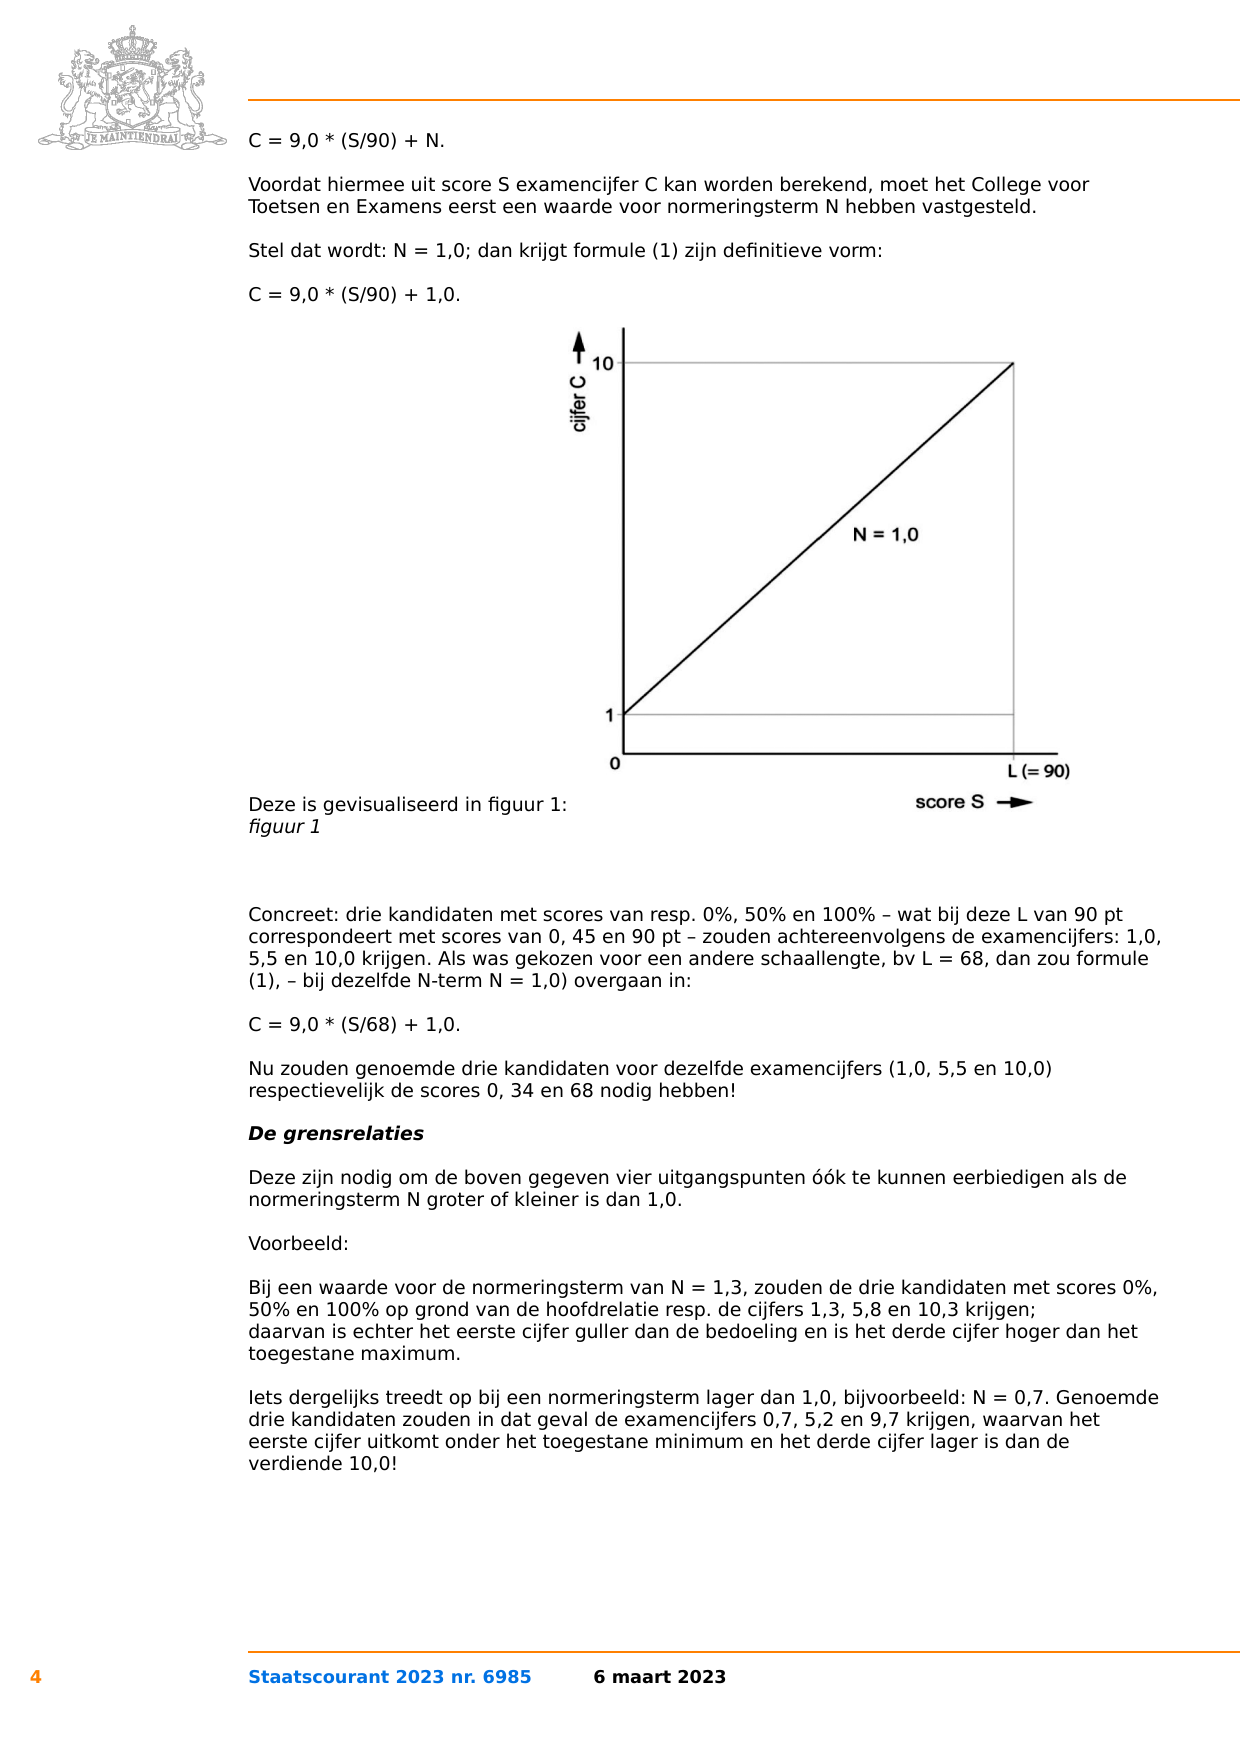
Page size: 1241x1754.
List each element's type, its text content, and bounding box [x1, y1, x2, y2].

text Iets dergelijks treedt op bij een normeringsterm lager dan 1,0, bijvoorbeeld: N = 0,7. Genoemde drie kandidaten zouden in dat geval de examencijfers 0,7, 5,2 en 9,7 krijgen, waarvan het eerste cijfer uitkomt onder het toegestane minimum en het derde cijfer lager is dan de verdiende 10,0! [248, 1387, 1163, 1474]
text Voordat hiermee uit score S examencijfer C kan worden berekend, moet het College voor Toetsen en Examens eerst een waarde voor normeringsterm N hebben vastgesteld. [248, 174, 1163, 218]
text daarvan is echter het eerste cijfer guller dan de bedoeling en is het derde cijfer hoger dan het toegestane maximum. [248, 1321, 1163, 1365]
text Deze zijn nodig om de boven gegeven vier uitgangspunten óók te kunnen eerbiedigen als de normeringsterm N groter of kleiner is dan 1,0. [248, 1167, 1163, 1211]
text C = 9,0 * (S/90) + 1,0. [248, 283, 1163, 305]
text Bij een waarde voor de normeringsterm van N = 1,3, zouden de drie kandidaten met scores 0%, 50% en 100% op grond van de hoofdrelatie resp. de cijfers 1,3, 5,8 en 10,3 krijgen; [248, 1277, 1163, 1321]
text C = 9,0 * (S/68) + 1,0. [248, 1014, 1163, 1036]
picture [567, 327, 1070, 812]
text Nu zouden genoemde drie kandidaten voor dezelfde examencijfers (1,0, 5,5 en 10,0) respectievelijk de scores 0, 34 en 68 nodig hebben! [248, 1057, 1163, 1101]
subtitle De grensrelaties [248, 1123, 1163, 1145]
text Stel dat wordt: N = 1,0; dan krijgt formule (1) zijn definitieve vorm: [248, 239, 1163, 262]
picture [38, 25, 227, 150]
text Deze is gevisualiseerd in figuur 1: figuur 1 [248, 327, 1163, 882]
text Voorbeeld: [248, 1233, 1163, 1255]
text Concreet: drie kandidaten met scores van resp. 0%, 50% en 100% – wat bij deze L van 90 pt correspondeert met scores van 0, 45 en 90 pt – zouden achtereenvolgens de examencijfers: 1,0, 5,5 en 10,0 krijgen. Als was gekozen voor een andere schaallengte, bv L = 68, dan zou formule (1), – bij dezelfde N-term N = 1,0) overgaan in: [248, 904, 1163, 992]
text C = 9,0 * (S/90) + N. [248, 130, 1163, 152]
